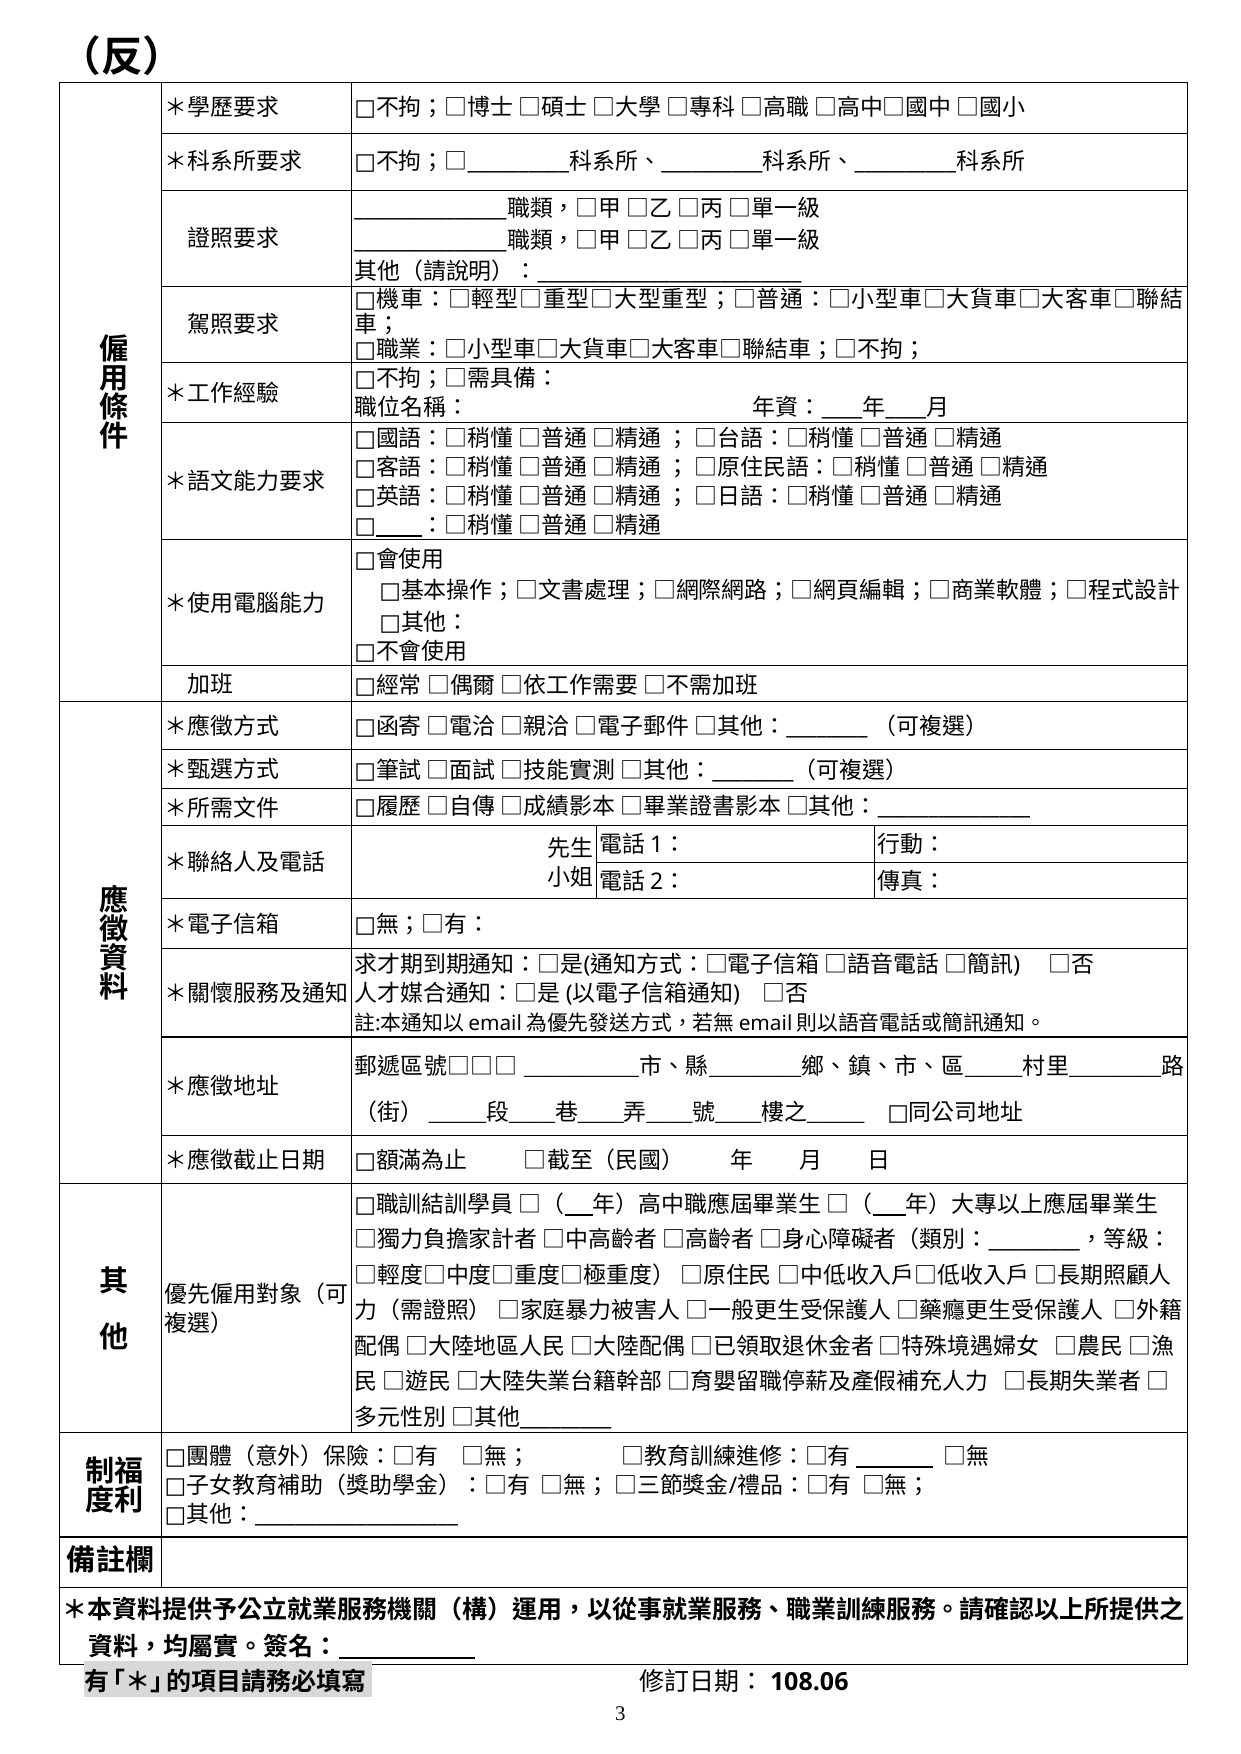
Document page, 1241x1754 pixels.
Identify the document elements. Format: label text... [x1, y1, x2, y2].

table_cell 優先僱用對象（可複選） [162, 1184, 351, 1432]
table_cell ＊科系所要求 [162, 134, 351, 190]
table_cell ＊本資料提供予公立就業服務機關（構）運用，以從事就業服務、職業訓練服務。請確認以上所提供之資料，均屬實。簽名： [60, 1588, 1187, 1664]
table_cell □會使用 □基本操作；□文書處理；□網際網路；□網頁編輯；□商業軟體；□程式設計 □其他： □不會使用 [352, 540, 1187, 665]
table_cell ＊關懷服務及通知 [162, 949, 351, 1036]
table_cell ＊電子信箱 [162, 899, 351, 948]
table_cell ＊聯絡人及電話 [162, 826, 351, 898]
table_cell ＊甄選方式 [162, 750, 351, 788]
table_cell 備註欄 [60, 1538, 161, 1587]
table_cell ＊所需文件 [162, 789, 351, 825]
table_cell 福利 制度 [60, 1433, 161, 1536]
table_cell 郵遞區號□□□ __________市、縣________鄉、鎮、市、區_____村里________路（街） _____段____巷____弄____號____樓之_____ □同公司地址 [352, 1038, 1187, 1135]
table_cell 傳真： [875, 863, 1187, 898]
table_cell □團體（意外）保險：□有 □無； □教育訓練進修：□有 □無 □子女教育補助（獎助學金）：□有 □無； □三節獎金/禮品：□有 □無； □其他：____________________ [162, 1433, 1187, 1536]
table_cell 駕照要求 [162, 287, 351, 362]
table_cell □國語：□稍懂 □普通 □精通 ； □台語：□稍懂 □普通 □精通 □客語：□稍懂 □普通 □精通 ； □原住民語：□稍懂 □普通 □精通 □英語：□稍懂 □普通 □精通 ； □日語：□稍懂 □普通 □精通 □ ：□稍懂 □普通 □精通 [352, 423, 1187, 539]
table_cell ＊應徵方式 [162, 702, 351, 749]
table_cell □經常 □偶爾 □依工作需要 □不需加班 [352, 666, 1187, 701]
text （反） [59, 29, 1181, 82]
table_cell ＊使用電腦能力 [162, 540, 351, 665]
table_cell 先生 小姐 [352, 826, 596, 898]
table_cell ＊應徵截止日期 [162, 1136, 351, 1183]
table_cell 加班 [162, 666, 351, 701]
table_cell 電話1： [597, 826, 874, 862]
table_header □不拘；□博士 □碩士 □大學 □專科 □高職 □高中□國中 □國小 [352, 83, 1187, 133]
table_cell ＊工作經驗 [162, 363, 351, 422]
table_cell 求才期到期通知：□是(通知方式：□電子信箱 □語音電話 □簡訊) □否 人才媒合通知：□是 (以電子信箱通知) □否 註:本通知以email為優先發送方式，若無email則以語音電話或簡訊通知。 [352, 949, 1187, 1036]
table_cell [162, 1538, 1187, 1587]
table_cell □不拘；□需具備： 職位名稱： 年資：____年____月 [352, 363, 1187, 422]
table_cell _______________職類，□甲 □乙 □丙 □單一級 _______________職類，□甲 □乙 □丙 □單一級 其他（請說明）：__________________________ [352, 191, 1187, 286]
table_cell 應徵資料 [60, 702, 161, 1183]
table_cell □無；□有： [352, 899, 1187, 948]
table_header 僱用條件 [60, 83, 161, 701]
table_cell □職訓結訓學員 □（ 年）高中職應屆畢業生 □（ 年）大專以上應屆畢業生 □獨力負擔家計者 □中高齡者 □高齡者 □身心障礙者（類別：_________，等級：□輕度□中度□重度□極重度） □原住民 □中低收入戶□低收入戶 □長期照顧人力（需證照） □家庭暴力被害人 □一般更生受保護人 □藥癮更生受保護人 □外籍配偶 □大陸地區人民 □大陸配偶 □已領取退休金者 □特殊境遇婦女 □農民 □漁民 □遊民 □大陸失業台籍幹部 □育嬰留職停薪及產假補充人力 □長期失業者 □多元性別 □其他_________ [352, 1184, 1187, 1432]
text 有「＊」的項目請務必填寫 修訂日期： 108.06 [59, 1665, 1181, 1696]
table_cell □履歷 □自傳 □成績影本 □畢業證書影本 □其他：_______________ [352, 789, 1187, 825]
table_cell ＊應徵地址 [162, 1038, 351, 1135]
table_cell 證照要求 [162, 191, 351, 286]
table_cell □筆試 □面試 □技能實測 □其他：________（可複選） [352, 750, 1187, 788]
table_cell □函寄 □電洽 □親洽 □電子郵件 □其他：________ （可複選） [352, 702, 1187, 749]
table_cell 電話2： [597, 863, 874, 898]
table_cell ＊語文能力要求 [162, 423, 351, 539]
table_cell 其 他 [60, 1184, 161, 1432]
table_cell □額滿為止 □截至（民國） 年 月 日 [352, 1136, 1187, 1183]
table_cell □不拘；□__________科系所、__________科系所、__________科系所 [352, 134, 1187, 190]
table_header ＊學歷要求 [162, 83, 351, 133]
table_cell 行動： [875, 826, 1187, 862]
table_cell □機車：□輕型□重型□大型重型；□普通：□小型車□大貨車□大客車□聯結車； □職業：□小型車□大貨車□大客車□聯結車；□不拘； [352, 287, 1187, 362]
